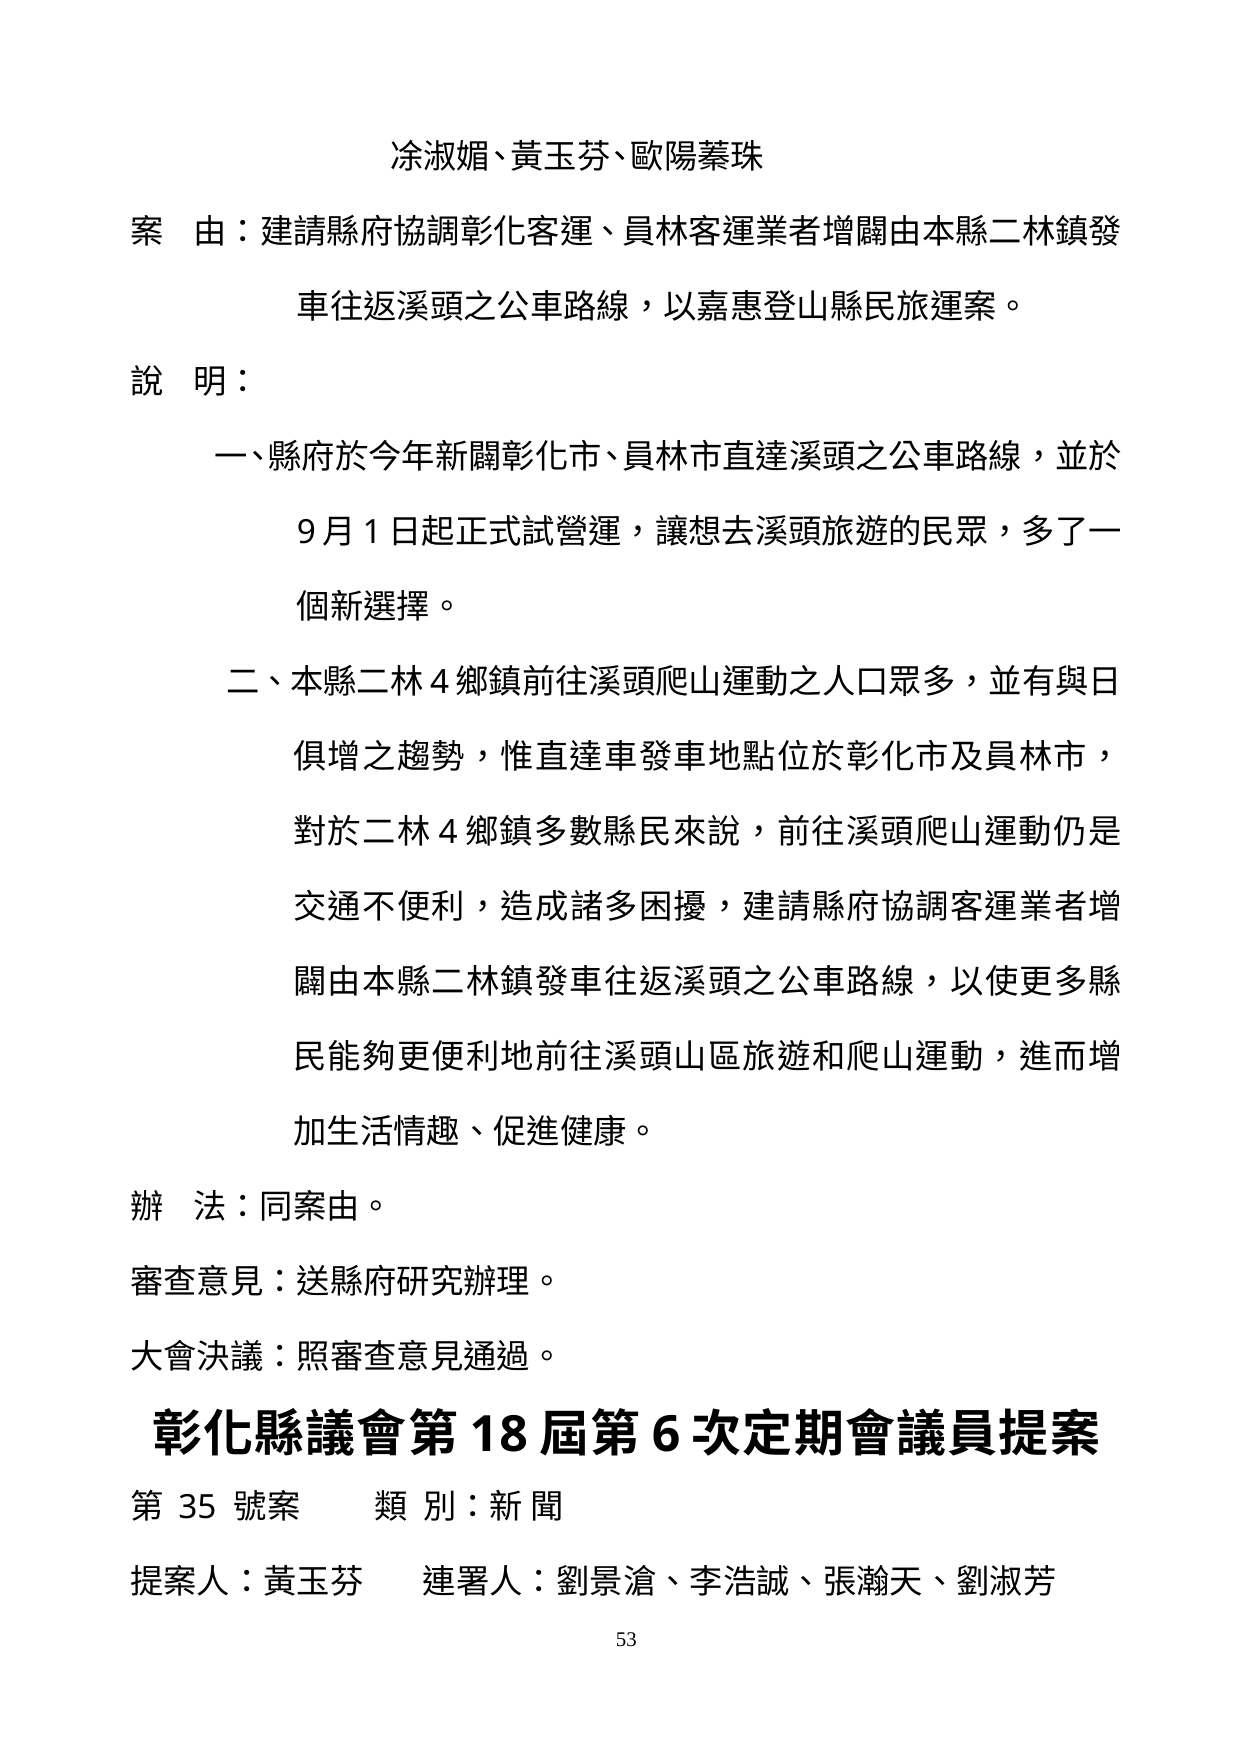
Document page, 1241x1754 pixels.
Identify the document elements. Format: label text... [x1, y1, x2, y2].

text 第 35 號案 類 別：新 聞 [130, 1467, 1122, 1542]
text 二、本縣二林4鄉鎮前往溪頭爬山運動之人口眾多，並有與日俱增之趨勢，惟直達車發車地點位於彰化市及員林市，對於二林4鄉鎮多數縣民來說，前往溪頭爬山運動仍是交通不便利，造成諸多困擾，建請縣府協調客運業者增闢由本縣二林鎮發車往返溪頭之公車路線，以使更多縣民能夠更便利地前往溪頭山區旅遊和爬山運動，進而增加生活情趣、促進健康。 [226, 642, 1122, 1167]
text 大會決議：照審查意見通過。 [130, 1317, 1122, 1392]
text 說 明： [130, 342, 1122, 417]
text 一、縣府於今年新闢彰化市、員林市直達溪頭之公車路線，並於9月1日起正式試營運，讓想去溪頭旅遊的民眾，多了一個新選擇。 [197, 417, 1122, 642]
text 案 由：建請縣府協調彰化客運、員林客運業者增闢由本縣二林鎮發車往返溪頭之公車路線，以嘉惠登山縣民旅運案。 [130, 192, 1122, 342]
text 凃淑媚、黃玉芬、歐陽蓁珠 [130, 117, 1122, 192]
text 彰化縣議會第18屆第6次定期會議員提案 [130, 1392, 1122, 1467]
text 審查意見：送縣府研究辦理。 [130, 1242, 1122, 1317]
text 提案人：黃玉芬 連署人：劉景滄、李浩誠、張瀚天、劉淑芳 [130, 1542, 1122, 1617]
text 辦 法：同案由。 [130, 1167, 1122, 1242]
